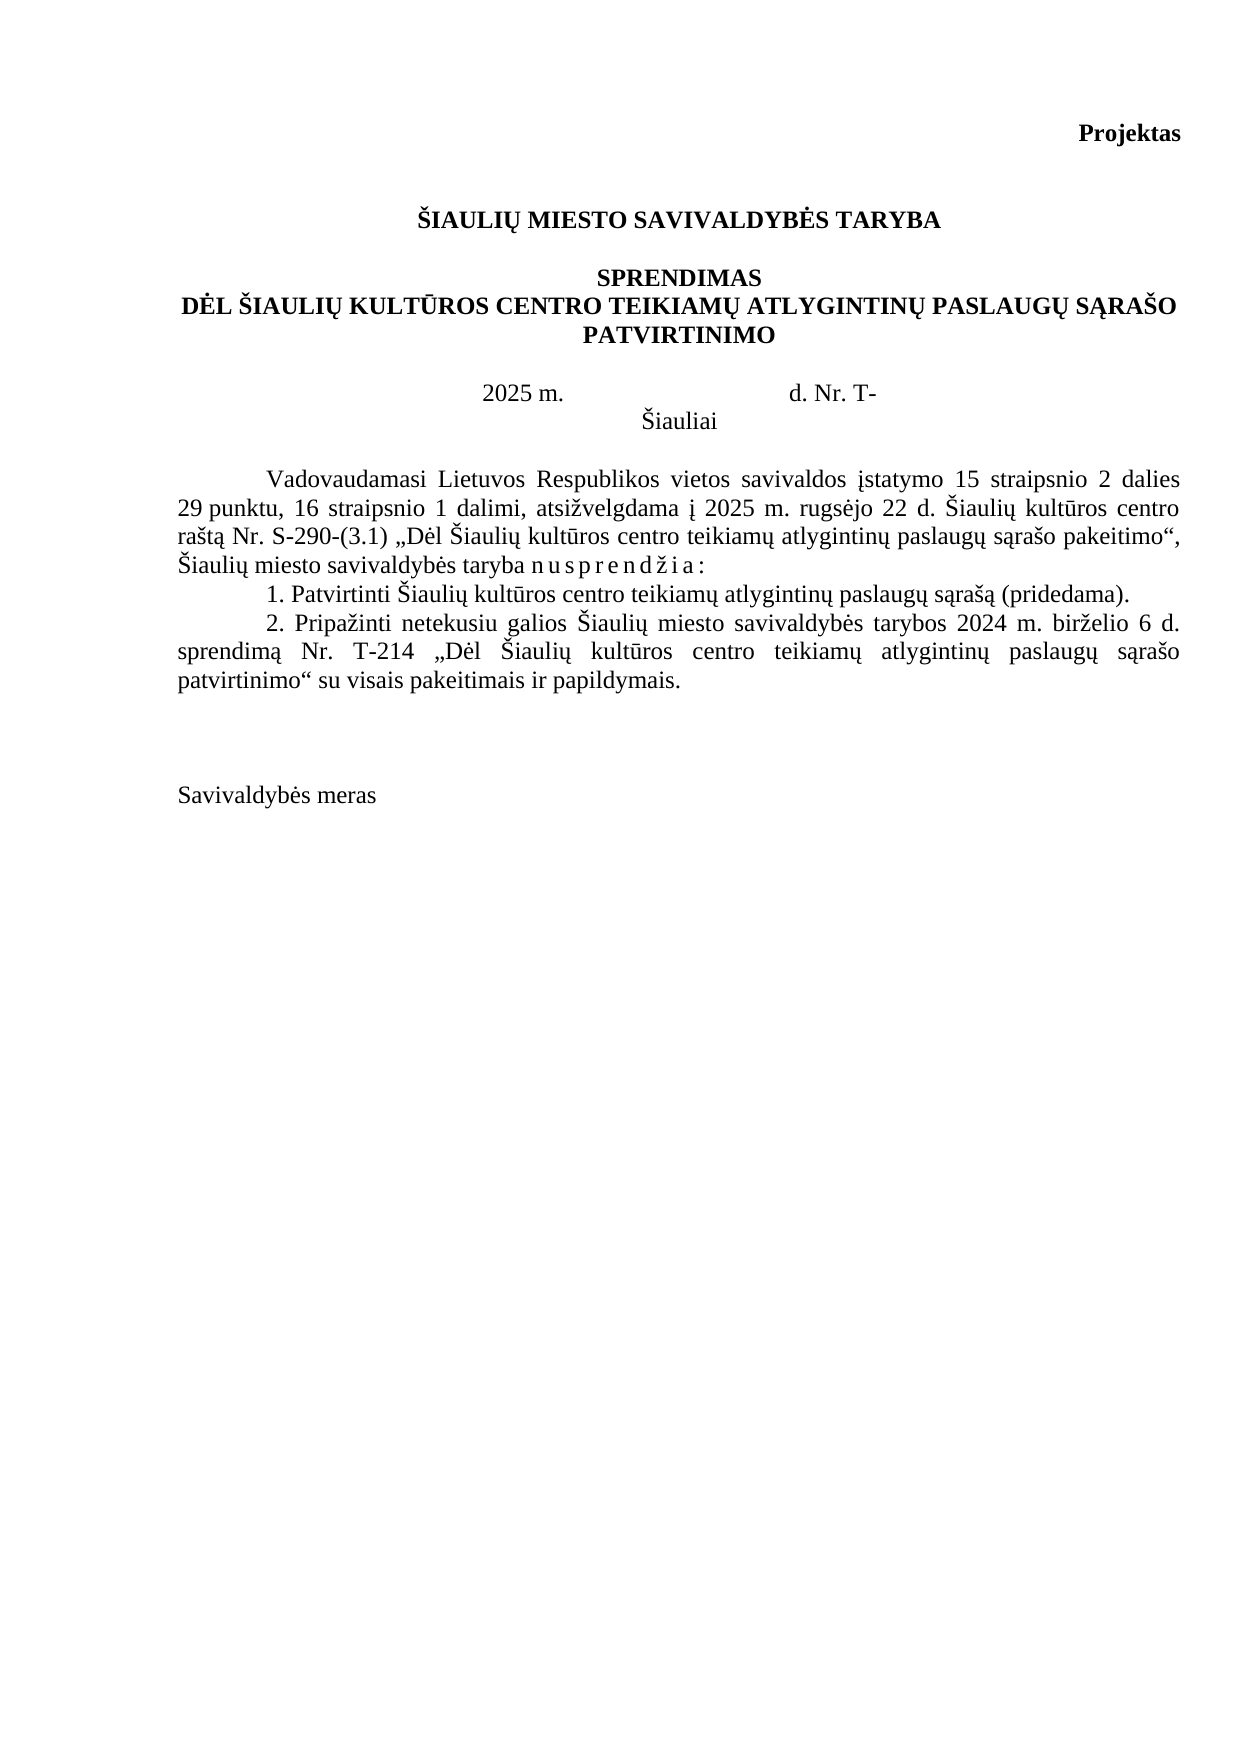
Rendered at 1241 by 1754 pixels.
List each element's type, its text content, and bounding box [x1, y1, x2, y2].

text 2025 m. d. Nr. T- [177, 378, 1181, 406]
text 2. Pripažinti netekusiu galios Šiaulių miesto savivaldybės tarybos 2024 m. birželio 6 d. sprendimą Nr. T-214 „Dėl Šiaulių kultūros centro teikiamų atlygintinų paslaugų sąrašo patvirtinimo“ su visais pakeitimais ir papildymais. [177, 608, 1181, 694]
text Vadovaudamasi Lietuvos Respublikos vietos savivaldos įstatymo 15 straipsnio 2 dalies 29 punktu, 16 straipsnio 1 dalimi, atsižvelgdama į 2025 m. rugsėjo 22 d. Šiaulių kultūros centro raštą Nr. S-290-(3.1) „Dėl Šiaulių kultūros centro teikiamų atlygintinų paslaugų sąrašo pakeitimo“, Šiaulių miesto savivaldybės taryba nusprendžia: [177, 464, 1181, 579]
text 1. Patvirtinti Šiaulių kultūros centro teikiamų atlygintinų paslaugų sąrašą (pridedama). [177, 579, 1181, 608]
text SPRENDIMAS [177, 263, 1181, 291]
text DĖL ŠIAULIŲ KULTŪROS CENTRO TEIKIAMŲ ATLYGINTINŲ PASLAUGŲ SĄRAŠO PATVIRTINIMO [177, 291, 1181, 349]
text Savivaldybės meras [177, 780, 1181, 809]
text Šiauliai [177, 406, 1181, 435]
subtitle ŠIAULIŲ MIESTO SAVIVALDYBĖS TARYBA [177, 205, 1181, 234]
